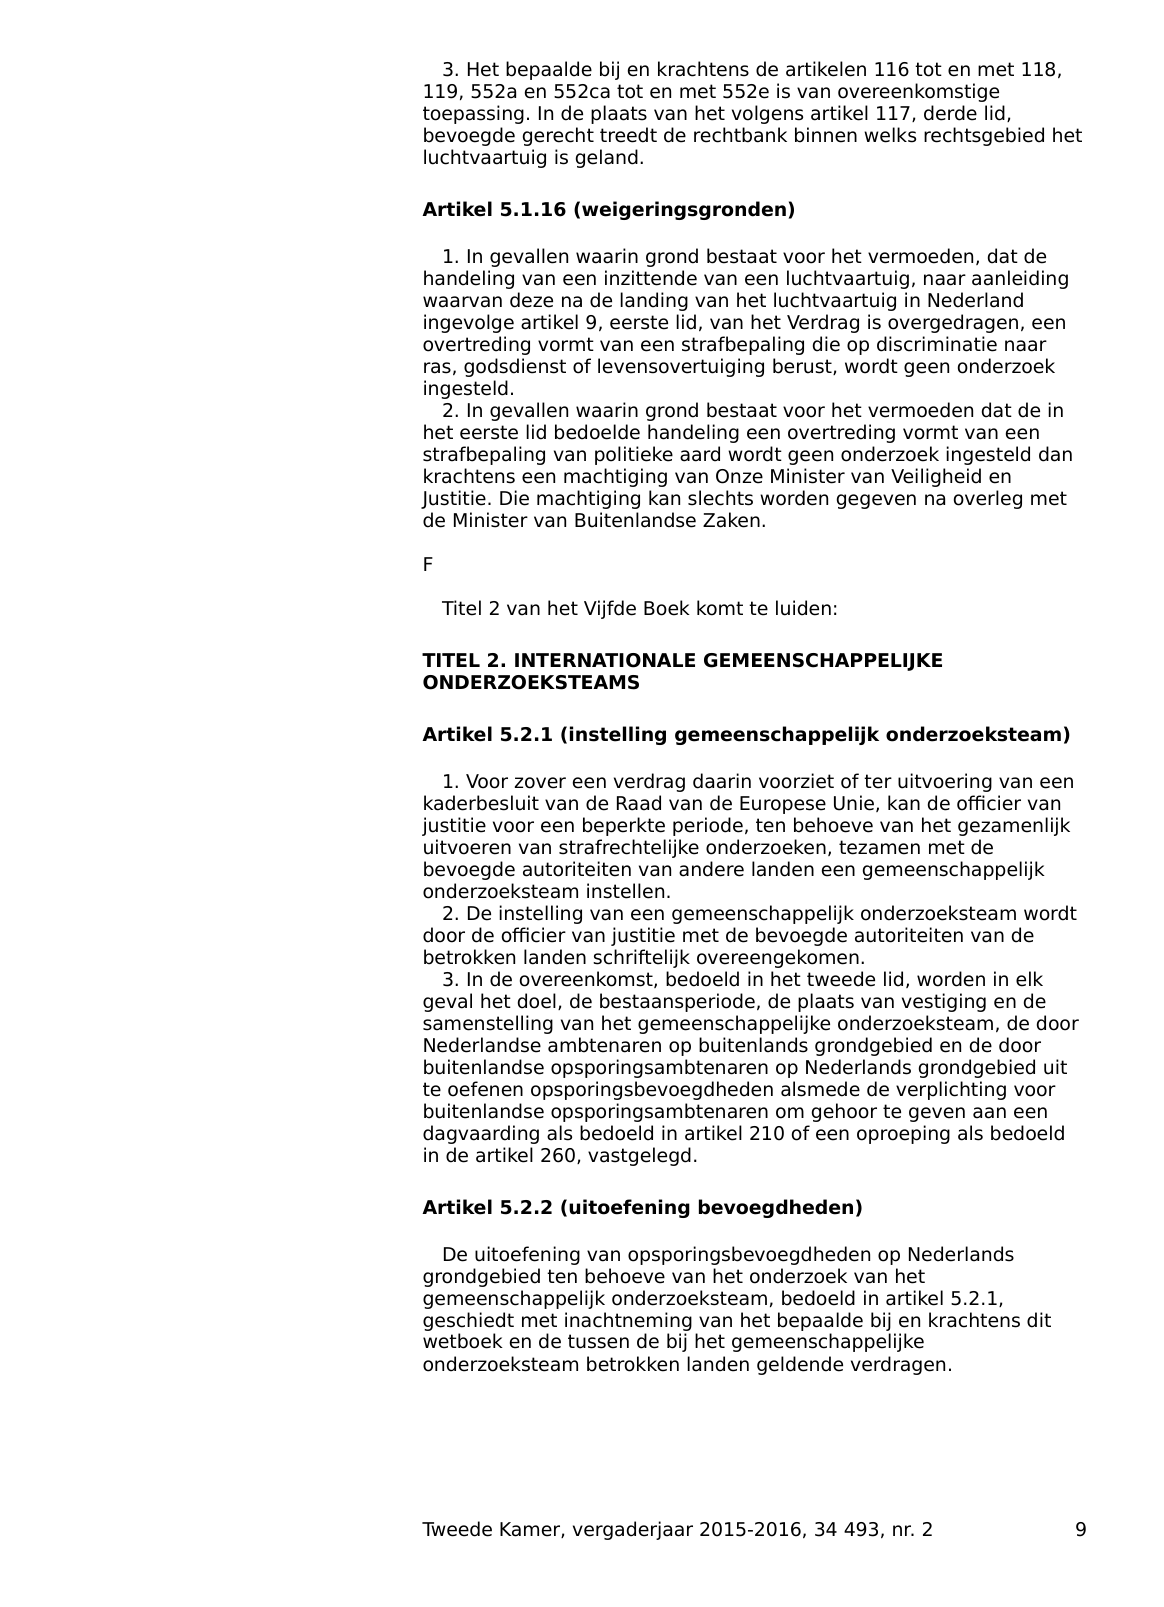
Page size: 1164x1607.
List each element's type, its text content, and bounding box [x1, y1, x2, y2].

text Titel 2 van het Vijfde Boek komt te luiden: [422, 598, 1087, 620]
text 3. In de overeenkomst, bedoeld in het tweede lid, worden in elk geval het doel, de bestaansperiode, de plaats van vestiging en de samenstelling van het gemeenschappelijke onderzoeksteam, de door Nederlandse ambtenaren op buitenlands grondgebied en de door buitenlandse opsporingsambtenaren op Nederlands grondgebied uit te oefenen opsporingsbevoegdheden alsmede de verplichting voor buitenlandse opsporingsambtenaren om gehoor te geven aan een dagvaarding als bedoeld in artikel 210 of een oproeping als bedoeld in de artikel 260, vastgelegd. [422, 969, 1087, 1167]
text 2. De instelling van een gemeenschappelijk onderzoeksteam wordt door de officier van justitie met de bevoegde autoriteiten van de betrokken landen schriftelijk overeengekomen. [422, 903, 1087, 969]
text 2. In gevallen waarin grond bestaat voor het vermoeden dat de in het eerste lid bedoelde handeling een overtreding vormt van een strafbepaling van politieke aard wordt geen onderzoek ingesteld dan krachtens een machtiging van Onze Minister van Veiligheid en Justitie. Die machtiging kan slechts worden gegeven na overleg met de Minister van Buitenlandse Zaken. [422, 400, 1087, 532]
subtitle Artikel 5.2.1 (instelling gemeenschappelijk onderzoeksteam) [422, 724, 1087, 746]
text F [422, 554, 1087, 576]
text De uitoefening van opsporingsbevoegdheden op Nederlands grondgebied ten behoeve van het onderzoek van het gemeenschappelijk onderzoeksteam, bedoeld in artikel 5.2.1, geschiedt met inachtneming van het bepaalde bij en krachtens dit wetboek en de tussen de bij het gemeenschappelijke onderzoeksteam betrokken landen geldende verdragen. [422, 1243, 1087, 1375]
subtitle Artikel 5.2.2 (uitoefening bevoegdheden) [422, 1197, 1087, 1218]
text 3. Het bepaalde bij en krachtens de artikelen 116 tot en met 118, 119, 552a en 552ca tot en met 552e is van overeenkomstige toepassing. In de plaats van het volgens artikel 117, derde lid, bevoegde gerecht treedt de rechtbank binnen welks rechtsgebied het luchtvaartuig is geland. [422, 59, 1087, 169]
subtitle Artikel 5.1.16 (weigeringsgronden) [422, 199, 1087, 221]
text 1. In gevallen waarin grond bestaat voor het vermoeden, dat de handeling van een inzittende van een luchtvaartuig, naar aanleiding waarvan deze na de landing van het luchtvaartuig in Nederland ingevolge artikel 9, eerste lid, van het Verdrag is overgedragen, een overtreding vormt van een strafbepaling die op discriminatie naar ras, godsdienst of levensovertuiging berust, wordt geen onderzoek ingesteld. [422, 246, 1087, 400]
subtitle TITEL 2. INTERNATIONALE GEMEENSCHAPPELIJKE ONDERZOEKSTEAMS [422, 650, 1087, 694]
text 1. Voor zover een verdrag daarin voorziet of ter uitvoering van een kaderbesluit van de Raad van de Europese Unie, kan de officier van justitie voor een beperkte periode, ten behoeve van het gezamenlijk uitvoeren van strafrechtelijke onderzoeken, tezamen met de bevoegde autoriteiten van andere landen een gemeenschappelijk onderzoeksteam instellen. [422, 771, 1087, 903]
